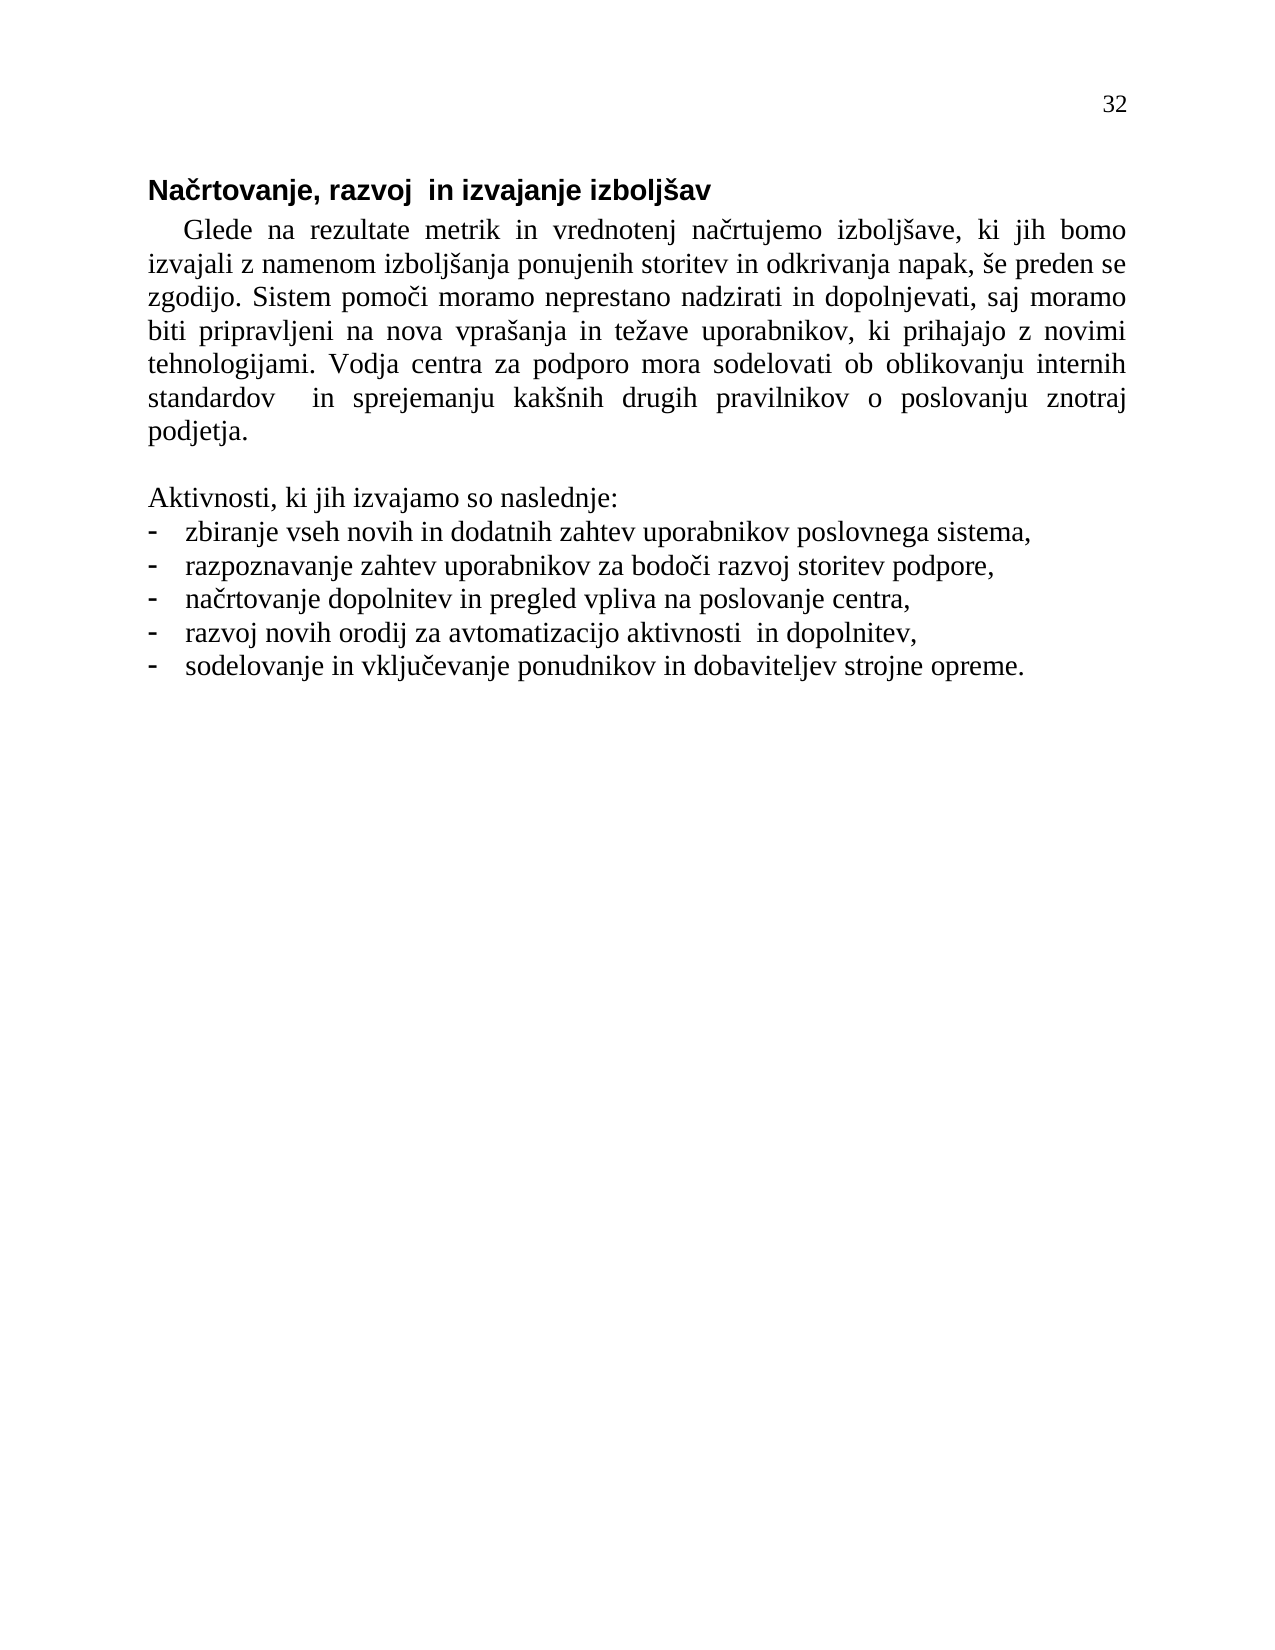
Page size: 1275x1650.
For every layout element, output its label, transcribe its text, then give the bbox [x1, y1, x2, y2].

subtitle načrtovanje dopolnitev in pregled vpliva na poslovanje centra, [148, 581, 1127, 615]
text Aktivnosti, ki jih izvajamo so naslednje: [148, 481, 1127, 514]
subtitle zbiranje vseh novih in dodatnih zahtev uporabnikov poslovnega sistema, [148, 514, 1127, 548]
subtitle sodelovanje in vključevanje ponudnikov in dobaviteljev strojne opreme. [148, 648, 1127, 682]
subtitle razpoznavanje zahtev uporabnikov za bodoči razvoj storitev podpore, [148, 548, 1127, 581]
subtitle Načrtovanje, razvoj in izvajanje izboljšav [148, 173, 1127, 206]
text Glede na rezultate metrik in vrednotenj načrtujemo izboljšave, ki jih bomo izvajali z namenom izboljšanja ponujenih storitev in odkrivanja napak, še preden se zgodijo. Sistem pomoči moramo neprestano nadzirati in dopolnjevati, saj moramo biti pripravljeni na nova vprašanja in težave uporabnikov, ki prihajajo z novimi tehnologijami. Vodja centra za podporo mora sodelovati ob oblikovanju internih standardov in sprejemanju kakšnih drugih pravilnikov o poslovanju znotraj podjetja. [148, 212, 1127, 447]
subtitle razvoj novih orodij za avtomatizacijo aktivnosti in dopolnitev, [148, 615, 1127, 648]
